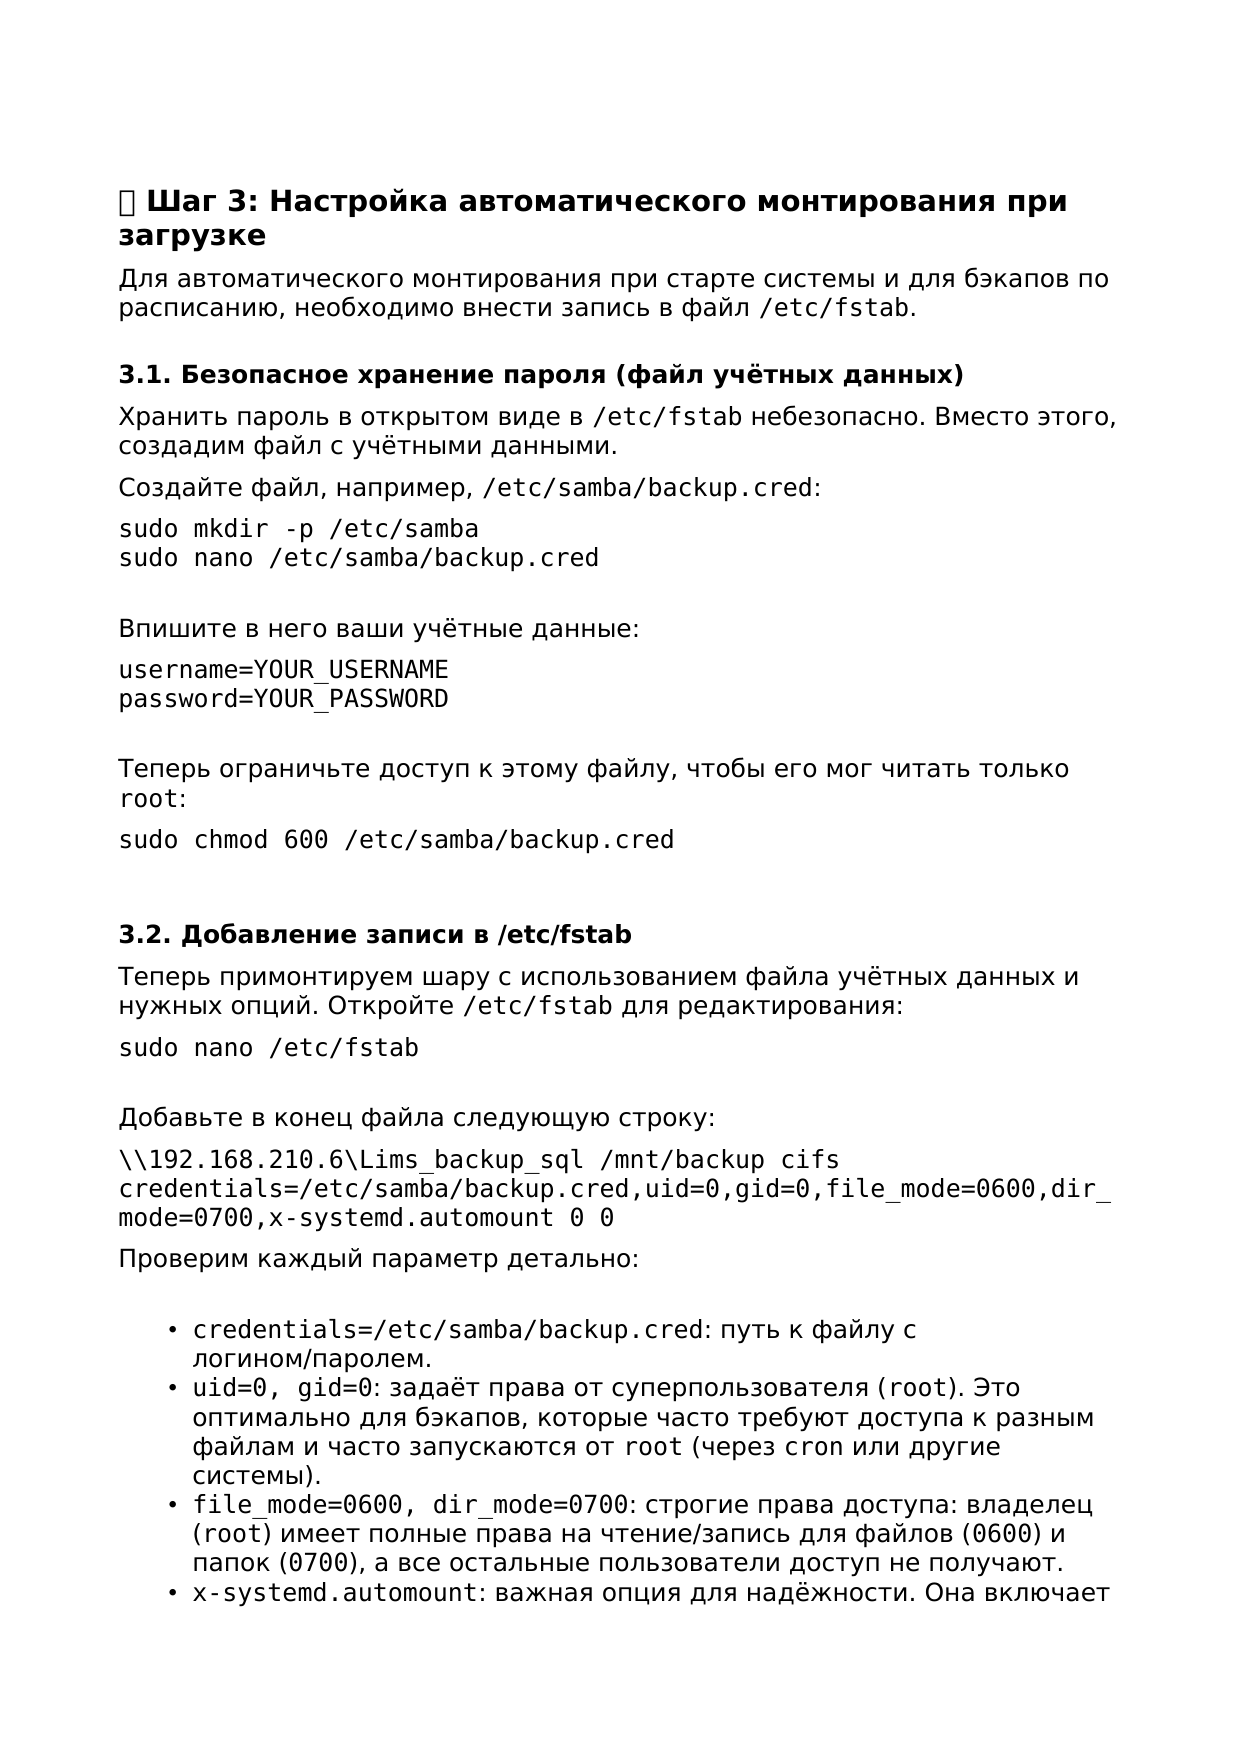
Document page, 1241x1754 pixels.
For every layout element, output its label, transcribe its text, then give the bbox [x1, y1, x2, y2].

text Добавьте в конец файла следующую строку: [118, 1103, 1122, 1132]
subtitle 3.1. Безопасное хранение пароля (файл учётных данных) [118, 360, 1122, 389]
text sudo chmod 600 /etc/samba/backup.cred [118, 826, 1122, 884]
text Впишите в него ваши учётные данные: [118, 614, 1122, 643]
text Теперь ограничьте доступ к этому файлу, чтобы его мог читать только root: [118, 755, 1122, 813]
text Хранить пароль в открытом виде в /etc/fstab небезопасно. Вместо этого, создадим файл с учётными данными. [118, 402, 1122, 460]
list file_mode=0600, dir_mode=0700: строгие права доступа: владелец (root) имеет полные права на чтение/запись для файлов (0600) и папок (0700), а все остальные пользователи доступ не получают. [177, 1490, 1122, 1578]
text [118, 118, 1122, 147]
list x-systemd.automount: важная опция для надёжности. Она включает [177, 1578, 1122, 1607]
text Для автоматического монтирования при старте системы и для бэкапов по расписанию, необходимо внести запись в файл /etc/fstab. [118, 264, 1122, 323]
list credentials=/etc/samba/backup.cred: путь к файлу с логином/паролем. [177, 1315, 1122, 1374]
text Проверим каждый параметр детально: [118, 1244, 1122, 1273]
text \\192.168.210.6\Lims_backup_sql /mnt/backup cifs credentials=/etc/samba/backup.cred,uid=0,gid=0,file_mode=0600,dir_mode=0700,x-systemd.automount 0 0 [118, 1145, 1122, 1232]
subtitle 3.2. Добавление записи в /etc/fstab [118, 921, 1122, 950]
text username=YOUR_USERNAME password=YOUR_PASSWORD [118, 655, 1122, 743]
text sudo nano /etc/fstab [118, 1033, 1122, 1091]
text sudo mkdir -p /etc/samba sudo nano /etc/samba/backup.cred [118, 514, 1122, 602]
text Теперь примонтируем шару с использованием файла учётных данных и нужных опций. Откройте /etc/fstab для редактирования: [118, 962, 1122, 1021]
subtitle 🔐 Шаг 3: Настройка автоматического монтирования при загрузке [118, 184, 1122, 252]
text Создайте файл, например, /etc/samba/backup.cred: [118, 473, 1122, 502]
list uid=0, gid=0: задаёт права от суперпользователя (root). Это оптимально для бэкапов, которые часто требуют доступа к разным файлам и часто запускаются от root (через cron или другие системы). [177, 1374, 1122, 1490]
